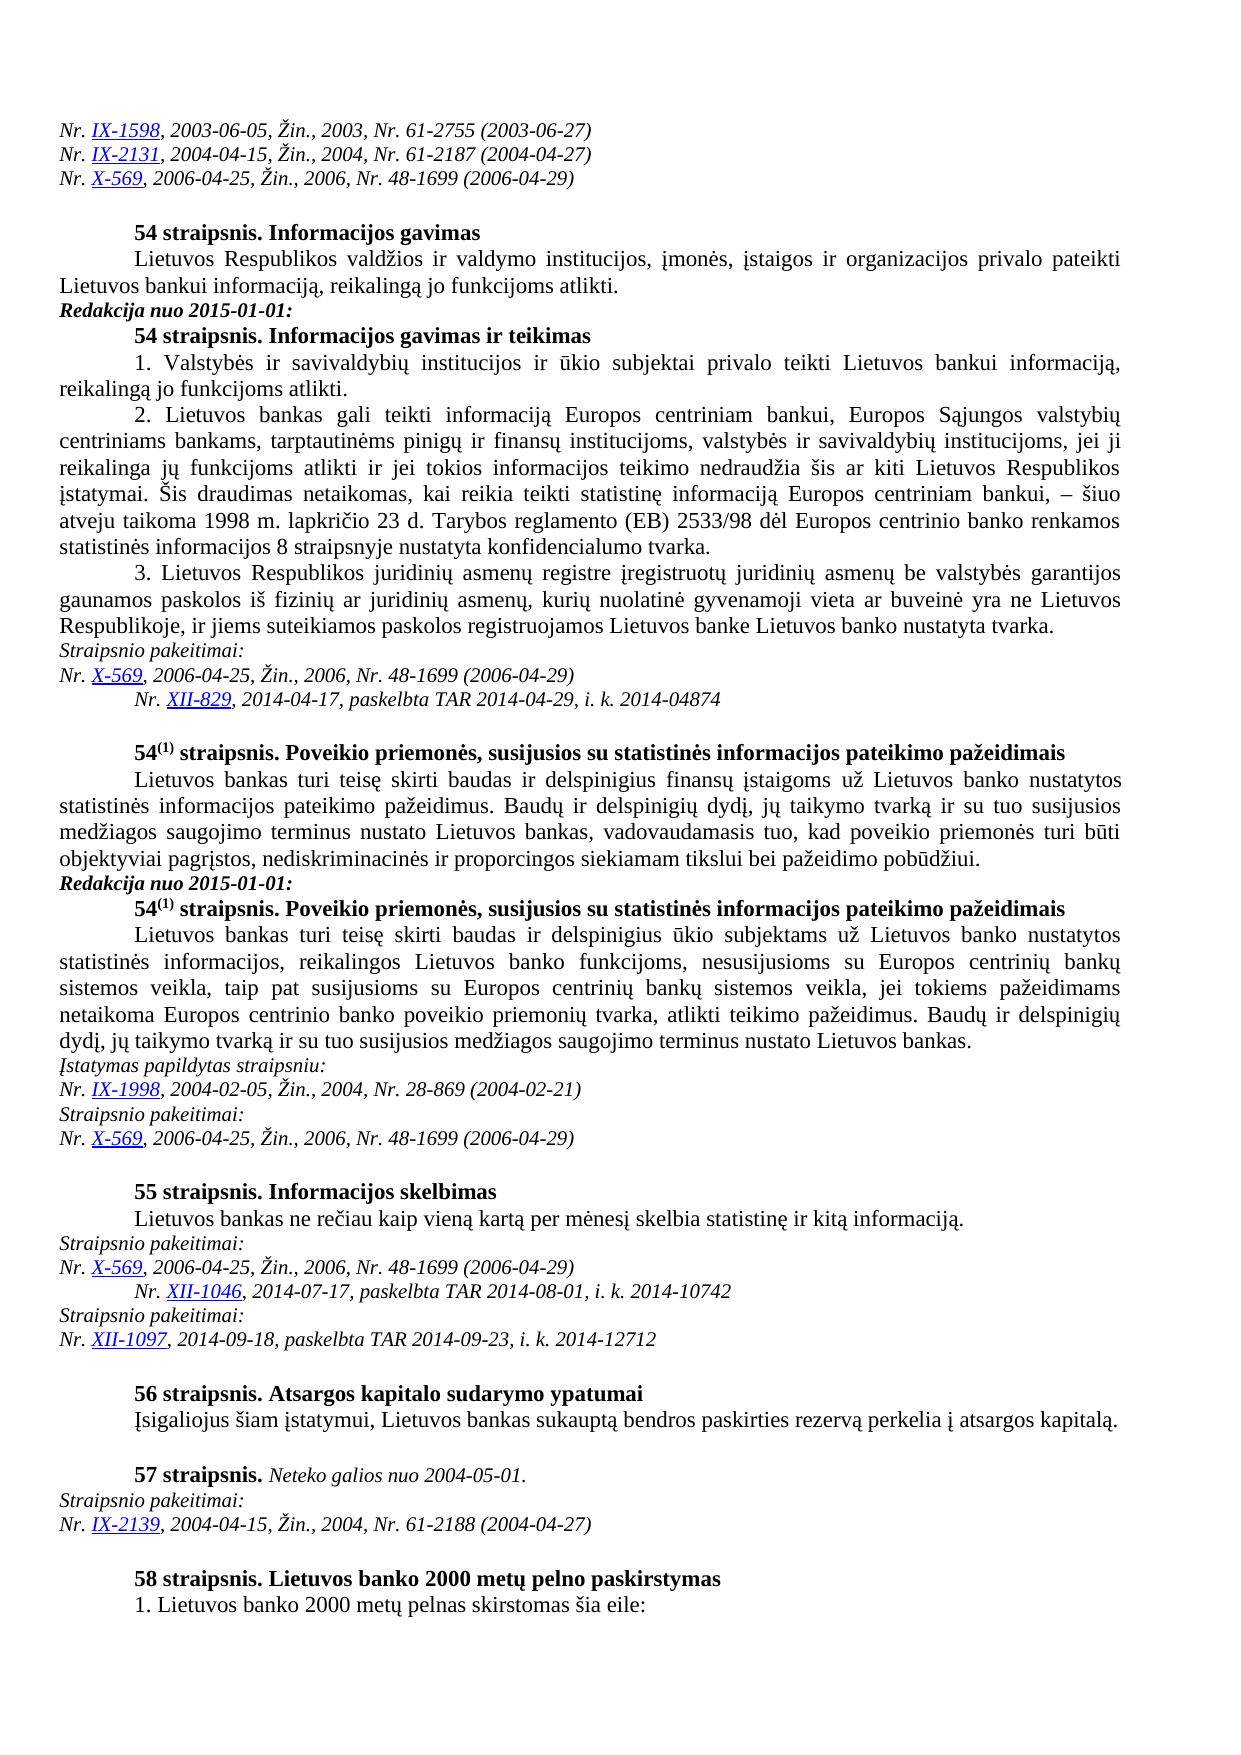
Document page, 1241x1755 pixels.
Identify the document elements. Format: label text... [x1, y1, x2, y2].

text Nr. X-569, 2006-04-25, Žin., 2006, Nr. 48-1699 (2006-04-29) [59, 662, 1122, 687]
text Nr. IX-2139, 2004-04-15, Žin., 2004, Nr. 61-2188 (2004-04-27) [59, 1512, 1122, 1536]
text 57 straipsnis. Neteko galios nuo 2004-05-01. [59, 1462, 1122, 1488]
text Straipsnio pakeitimai: [59, 1231, 1122, 1255]
text Nr. IX-1598, 2003-06-05, Žin., 2003, Nr. 61-2755 (2003-06-27) [59, 118, 1122, 142]
text Nr. X-569, 2006-04-25, Žin., 2006, Nr. 48-1699 (2006-04-29) [59, 166, 1122, 190]
text Lietuvos bankas ne rečiau kaip vieną kartą per mėnesį skelbia statistinę ir kitą informaciją. [59, 1205, 1122, 1231]
text Lietuvos bankas turi teisę skirti baudas ir delspinigius finansų įstaigoms už Lietuvos banko nustatytos statistinės informacijos pateikimo pažeidimus. Baudų ir delspinigių dydį, jų taikymo tvarką ir su tuo susijusios medžiagos saugojimo terminus nustato Lietuvos bankas, vadovaudamasis tuo, kad poveikio priemonės turi būti objektyviai pagrįstos, nediskriminacinės ir proporcingos siekiamam tikslui bei pažeidimo pobūdžiui. [59, 766, 1122, 871]
text 54 straipsnis. Informacijos gavimas [59, 219, 1122, 245]
text Nr. XII-1097, 2014-09-18, paskelbta TAR 2014-09-23, i. k. 2014-12712 [59, 1327, 1122, 1351]
text Nr. IX-2131, 2004-04-15, Žin., 2004, Nr. 61-2187 (2004-04-27) [59, 142, 1122, 166]
text Nr. XII-1046, 2014-07-17, paskelbta TAR 2014-08-01, i. k. 2014-10742 [59, 1279, 1122, 1303]
text 1. Lietuvos banko 2000 metų pelnas skirstomas šia eile: [59, 1591, 1122, 1617]
text 54(1) straipsnis. Poveikio priemonės, susijusios su statistinės informacijos pateikimo pažeidimais [134, 895, 1122, 922]
text 55 straipsnis. Informacijos skelbimas [59, 1178, 1122, 1205]
text Lietuvos bankas turi teisę skirti baudas ir delspinigius ūkio subjektams už Lietuvos banko nustatytos statistinės informacijos, reikalingos Lietuvos banko funkcijoms, nesusijusioms su Europos centrinių bankų sistemos veikla, taip pat susijusioms su Europos centrinių bankų sistemos veikla, jei tokiems pažeidimams netaikoma Europos centrinio banko poveikio priemonių tvarka, atlikti teikimo pažeidimus. Baudų ir delspinigių dydį, jų taikymo tvarką ir su tuo susijusios medžiagos saugojimo terminus nustato Lietuvos bankas. [59, 922, 1122, 1053]
text Redakcija nuo 2015-01-01: [59, 871, 1122, 895]
text Įsigaliojus šiam įstatymui, Lietuvos bankas sukauptą bendros paskirties rezervą perkelia į atsargos kapitalą. [59, 1406, 1122, 1433]
text 54(1) straipsnis. Poveikio priemonės, susijusios su statistinės informacijos pateikimo pažeidimais [134, 739, 1122, 766]
text Nr. X-569, 2006-04-25, Žin., 2006, Nr. 48-1699 (2006-04-29) [59, 1126, 1122, 1149]
text Lietuvos Respublikos valdžios ir valdymo institucijos, įmonės, įstaigos ir organizacijos privalo pateikti Lietuvos bankui informaciją, reikalingą jo funkcijoms atlikti. [59, 245, 1122, 298]
text Redakcija nuo 2015-01-01: [59, 298, 1122, 322]
text Nr. XII-829, 2014-04-17, paskelbta TAR 2014-04-29, i. k. 2014-04874 [59, 687, 1122, 711]
text 3. Lietuvos Respublikos juridinių asmenų registre įregistruotų juridinių asmenų be valstybės garantijos gaunamos paskolos iš fizinių ar juridinių asmenų, kurių nuolatinė gyvenamoji vieta ar buveinė yra ne Lietuvos Respublikoje, ir jiems suteikiamos paskolos registruojamos Lietuvos banke Lietuvos banko nustatyta tvarka. [59, 559, 1122, 638]
text Straipsnio pakeitimai: [59, 638, 1122, 662]
text Nr. IX-1998, 2004-02-05, Žin., 2004, Nr. 28-869 (2004-02-21) [59, 1077, 1122, 1101]
text 2. Lietuvos bankas gali teikti informaciją Europos centriniam bankui, Europos Sąjungos valstybių centriniams bankams, tarptautinėms pinigų ir finansų institucijoms, valstybės ir savivaldybių institucijoms, jei ji reikalinga jų funkcijoms atlikti ir jei tokios informacijos teikimo nedraudžia šis ar kiti Lietuvos Respublikos įstatymai. Šis draudimas netaikomas, kai reikia teikti statistinę informaciją Europos centriniam bankui, – šiuo atveju taikoma 1998 m. lapkričio 23 d. Tarybos reglamento (EB) 2533/98 dėl Europos centrinio banko renkamos statistinės informacijos 8 straipsnyje nustatyta konfidencialumo tvarka. [59, 401, 1122, 559]
text Įstatymas papildytas straipsniu: [59, 1053, 1122, 1077]
text 1. Valstybės ir savivaldybių institucijos ir ūkio subjektai privalo teikti Lietuvos bankui informaciją, reikalingą jo funkcijoms atlikti. [59, 348, 1122, 401]
text 54 straipsnis. Informacijos gavimas ir teikimas [59, 322, 1122, 348]
text Nr. X-569, 2006-04-25, Žin., 2006, Nr. 48-1699 (2006-04-29) [59, 1255, 1122, 1279]
text 56 straipsnis. Atsargos kapitalo sudarymo ypatumai [59, 1380, 1122, 1406]
text Straipsnio pakeitimai: [59, 1101, 1122, 1126]
text 58 straipsnis. Lietuvos banko 2000 metų pelno paskirstymas [59, 1565, 1122, 1591]
text Straipsnio pakeitimai: [59, 1303, 1122, 1327]
text Straipsnio pakeitimai: [59, 1488, 1122, 1512]
